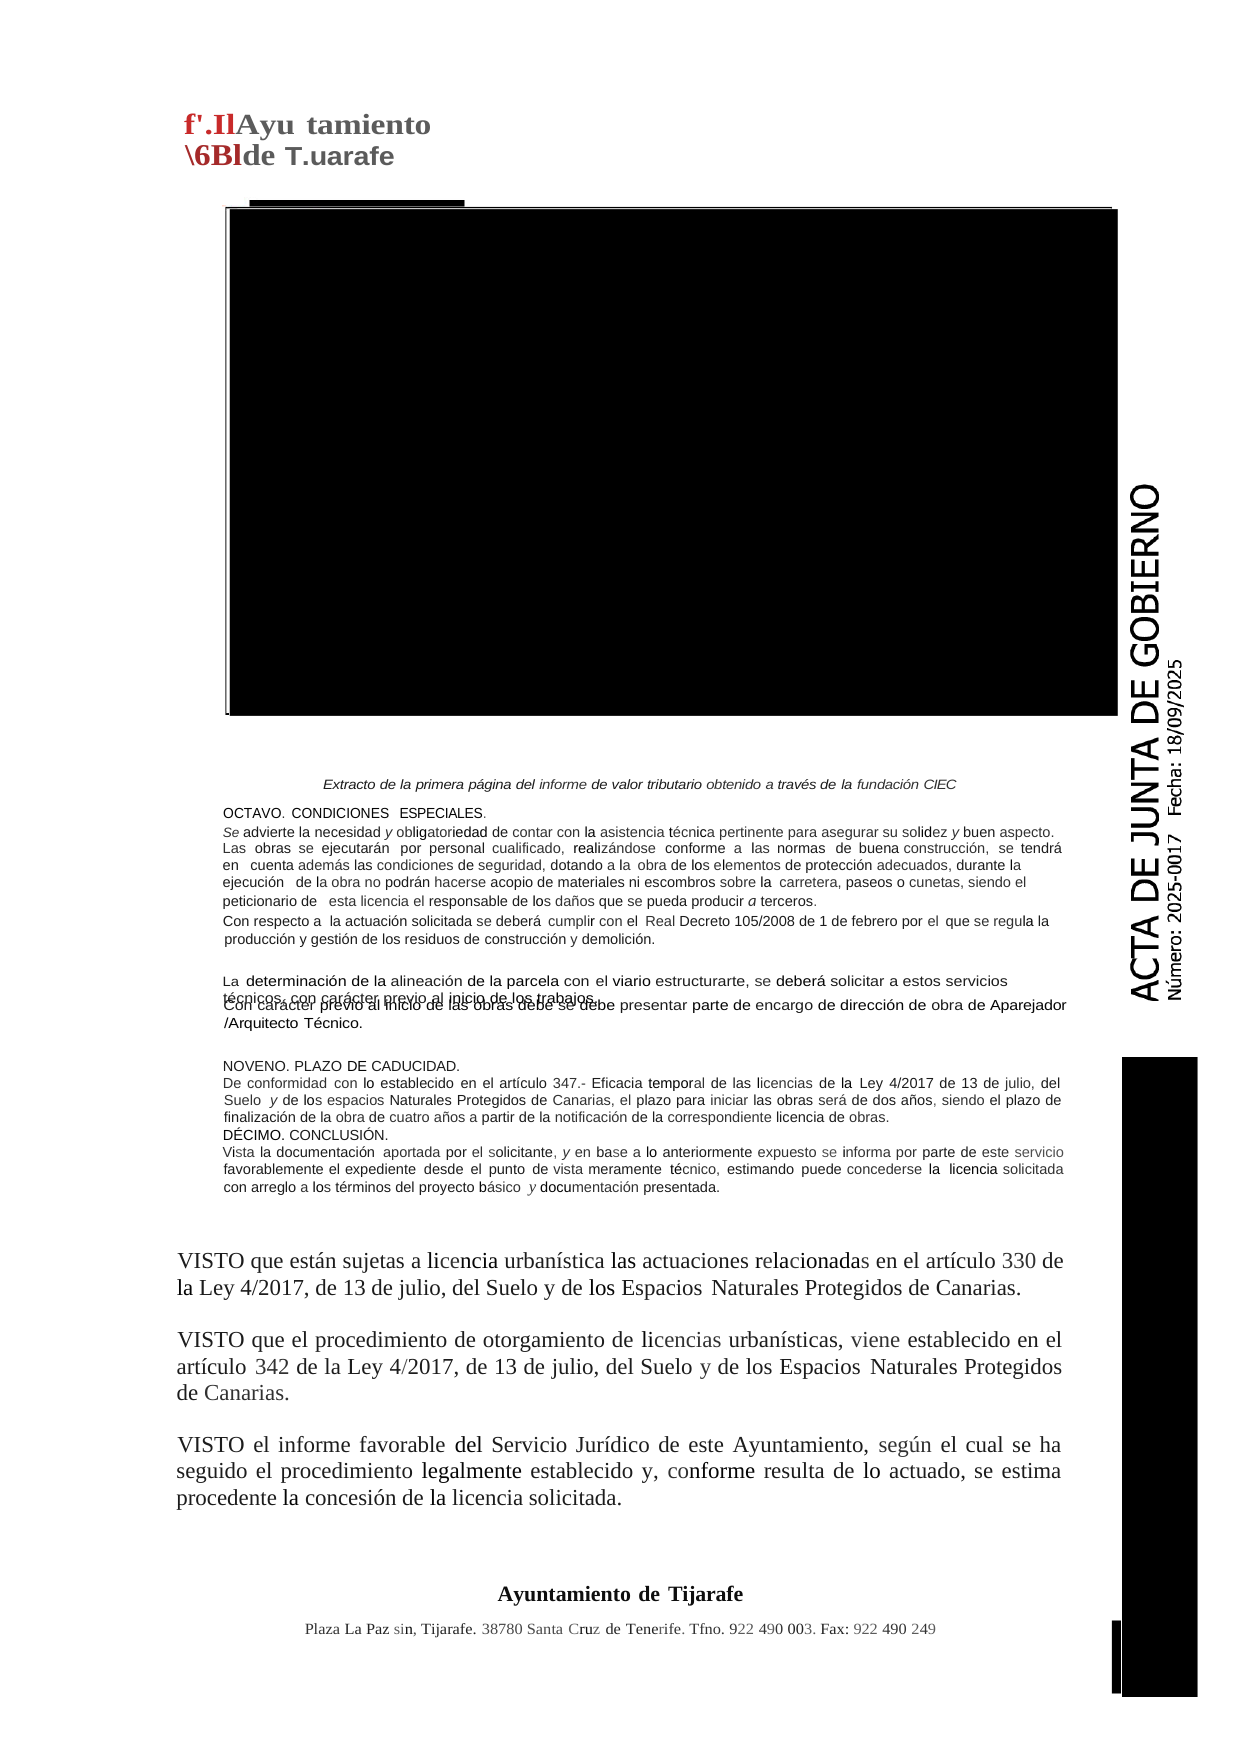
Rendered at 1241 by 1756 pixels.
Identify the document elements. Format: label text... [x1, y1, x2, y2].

text DÉCIMO. CONCLUSIÓN. [223, 1127, 1111, 1143]
text Con carácter previo al inicio de las obras debe se debe presentar parte de encargo de dirección de obra de Aparejador [223, 996, 1218, 1013]
text /Arquitecto Técnico. [224, 1014, 1218, 1031]
text VISTO que el procedimiento de otorgamiento de licencias urbanísticas, viene establecido en el artículo 342 de la Ley 4/2017, de 13 de julio, del Suelo y de los Espacios Naturales Protegidos de Canarias. [176, 1326, 1063, 1406]
text VISTO el informe favorable del Servicio Jurídico de este Ayuntamiento, según el cual se ha seguido el procedimiento legalmente establecido y, conforme resulta de lo actuado, se estima procedente la concesión de la licencia solicitada. [176, 1431, 1062, 1510]
text NOVENO. PLAZO DE CADUCIDAD. [223, 1057, 1111, 1074]
text Vista la documentación aportada por el solicitante, y en base a lo anteriormente expuesto se informa por parte de este servicio favorablemente el expediente desde el punto de vista meramente técnico, estimando puede concederse la licencia solicitada con arreglo a los términos del proyecto básico y documentación presentada. [222, 1145, 1064, 1196]
text De conformidad con lo establecido en el artículo 347.- Eficacia temporal de las licencias de la Ley 4/2017 de 13 de julio, del Suelo y de los espacios Naturales Protegidos de Canarias, el plazo para iniciar las obras será de dos años, siendo el plazo de finalización de la obra de cuatro años a partir de la notificación de la correspondiente licencia de obras. [223, 1074, 1062, 1125]
text VISTO que están sujetas a licencia urbanística las actuaciones relacionadas en el artículo 330 de la Ley 4/2017, de 13 de julio, del Suelo y de los Espacios Naturales Protegidos de Canarias. [177, 1248, 1064, 1300]
